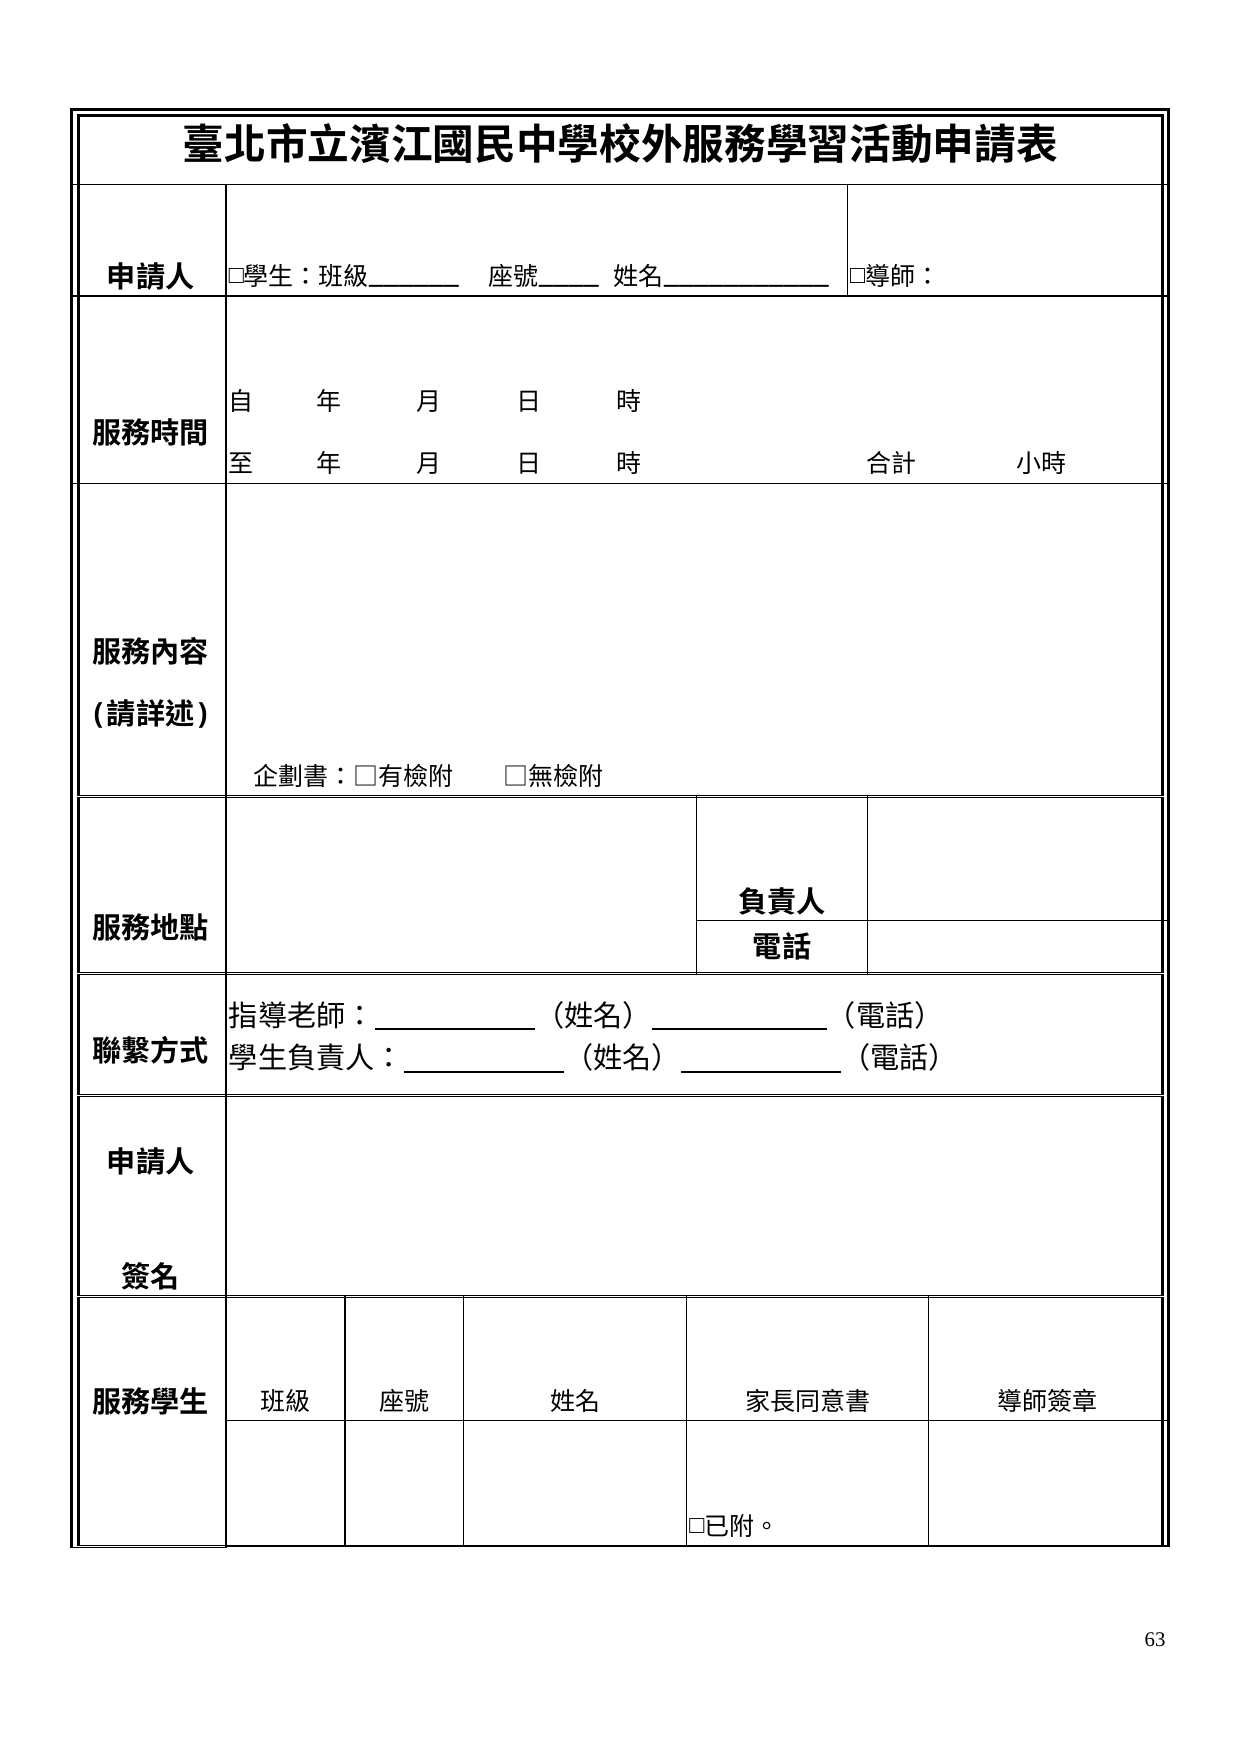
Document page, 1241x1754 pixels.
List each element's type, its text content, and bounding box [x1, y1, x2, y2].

table_cell 姓名 [464, 1298, 686, 1420]
table_cell [227, 1097, 1161, 1295]
table_cell 企劃書：□有檢附 □無檢附 [227, 484, 1161, 795]
table_cell 申請人 [80, 185, 225, 295]
table_cell [227, 1421, 344, 1545]
table_cell 負責人 [697, 798, 867, 920]
table_cell □學生：班級______ 座號____ 姓名___________ [227, 185, 847, 295]
table_cell 座號 [346, 1298, 463, 1420]
table_cell [346, 1421, 463, 1545]
table_cell 班級 [227, 1298, 344, 1420]
table_cell [868, 921, 1161, 972]
table_cell 電話 [697, 921, 867, 972]
table_cell [227, 798, 696, 972]
table_cell 服務地點 [80, 798, 225, 972]
table_cell 聯繫方式 [80, 975, 225, 1093]
table_header 臺北市立濱江國民中學校外服務學習活動申請表 [75, 111, 1165, 184]
table_cell 服務學生 [80, 1298, 225, 1545]
table_cell [464, 1421, 686, 1545]
table_cell [929, 1421, 1161, 1545]
table_cell 服務內容 (請詳述) [80, 484, 225, 795]
table_cell □導師： [848, 185, 1161, 295]
table_cell 家長同意書 [687, 1298, 928, 1420]
table_cell 自 年 月 日 時 至 年 月 日 時 合計 小時 [227, 297, 1161, 483]
table_cell [868, 798, 1161, 920]
table_cell 服務時間 [80, 297, 225, 483]
table_cell 指導老師： （姓名） （電話） 學生負責人： （姓名） （電話） [227, 975, 1161, 1093]
table_cell 導師簽章 [929, 1298, 1161, 1420]
table_cell □已附。 [687, 1421, 928, 1545]
table_cell 申請人 簽名 [80, 1097, 225, 1295]
